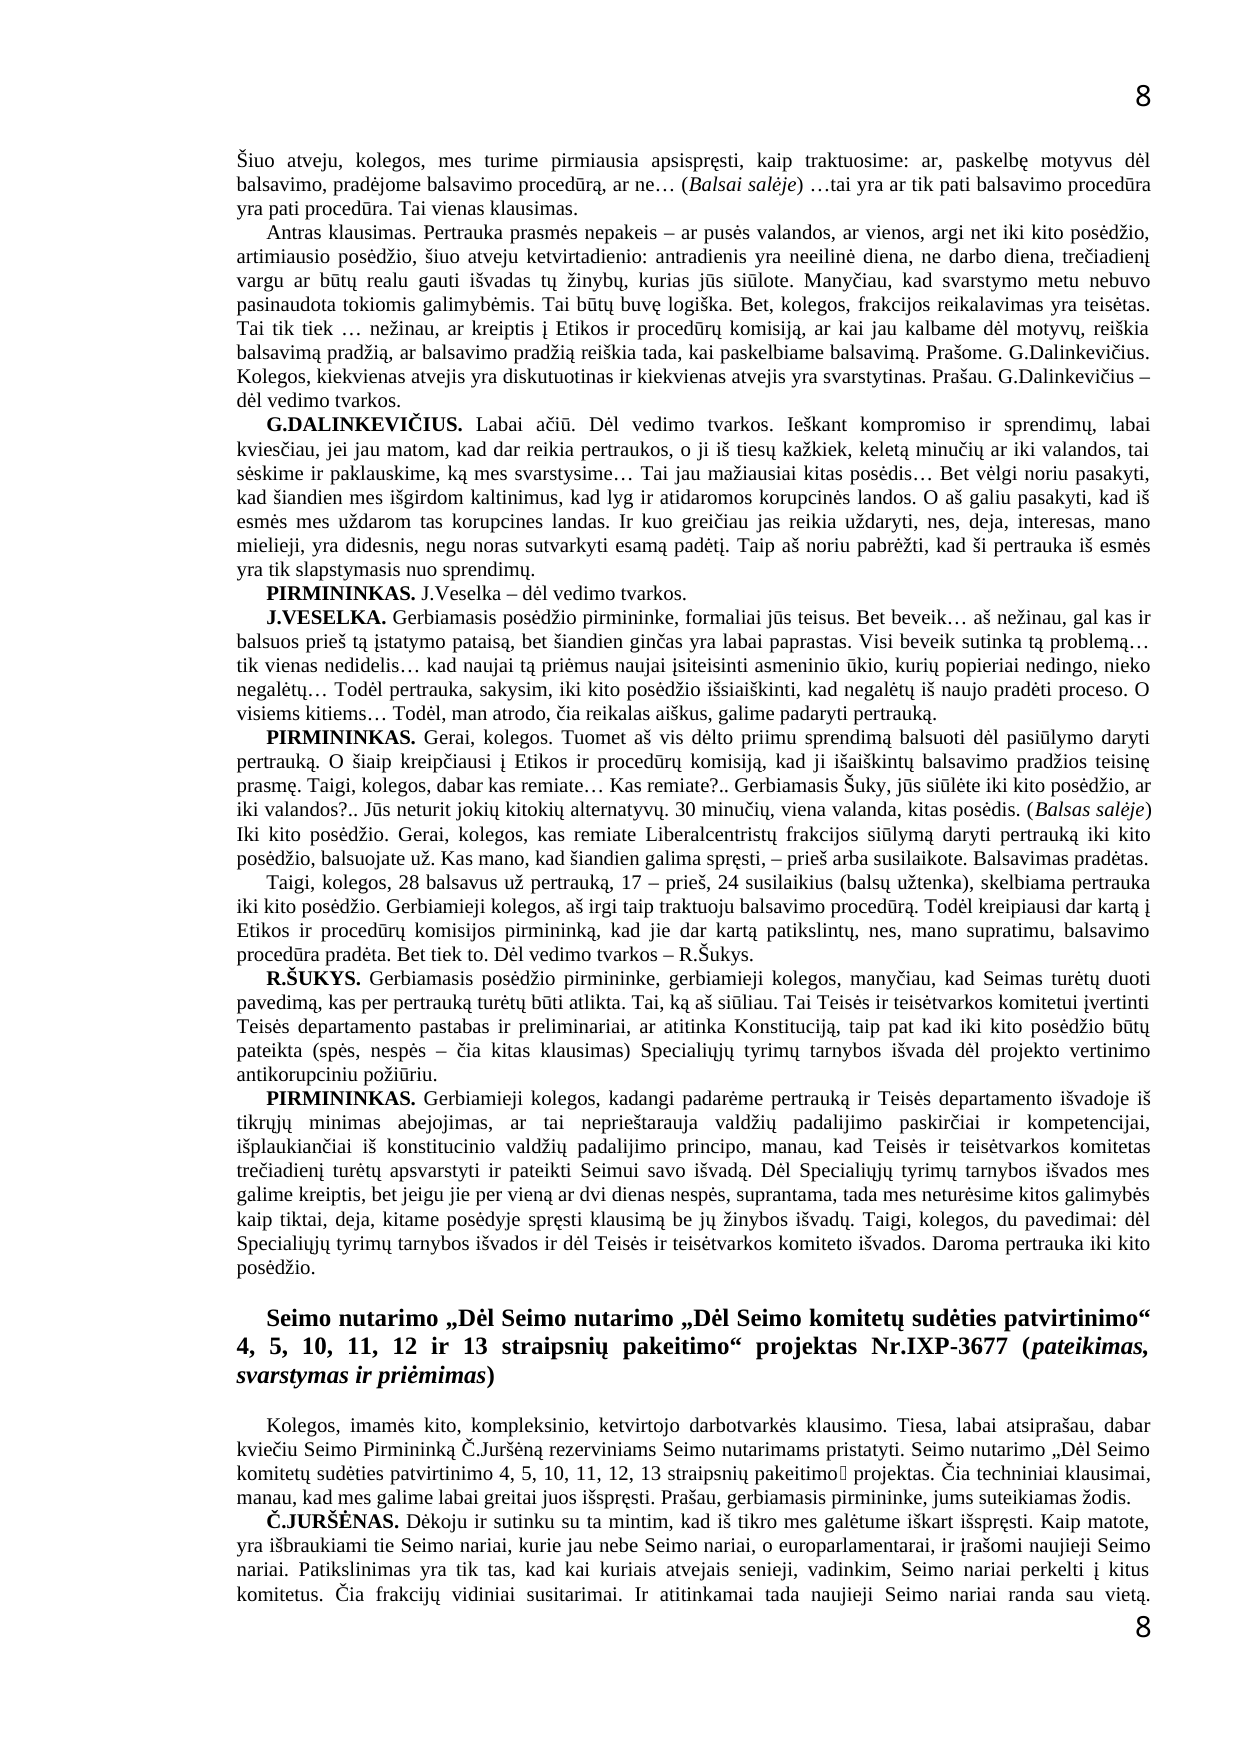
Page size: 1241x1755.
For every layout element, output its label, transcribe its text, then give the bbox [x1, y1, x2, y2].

text Šiuo atveju, kolegos, mes turime pirmiausia apsispręsti, kaip traktuosime: ar, paskelbę motyvus dėl balsavimo, pradėjome balsavimo procedūrą, ar ne… (Balsai salėje) …tai yra ar tik pati balsavimo procedūra yra pati procedūra. Tai vienas klausimas. [236, 148, 1152, 220]
text Č.JURŠĖNAS. Dėkoju ir sutinku su ta mintim, kad iš tikro mes galėtume iškart išspręsti. Kaip matote, yra išbraukiami tie Seimo nariai, kurie jau nebe Seimo nariai, o europarlamentarai, ir įrašomi naujieji Seimo nariai. Patikslinimas yra tik tas, kad kai kuriais atvejais senieji, vadinkim, Seimo nariai perkelti į kitus komitetus. Čia frakcijų vidiniai susitarimai. Ir atitinkamai tada naujieji Seimo nariai randa sau vietą. [236, 1509, 1152, 1606]
text PIRMININKAS. J.Veselka – dėl vedimo tvarkos. [236, 581, 1152, 605]
text Antras klausimas. Pertrauka prasmės nepakeis – ar pusės valandos, ar vienos, argi net iki kito posėdžio, artimiausio posėdžio, šiuo atveju ketvirtadienio: antradienis yra neeilinė diena, ne darbo diena, trečiadienį vargu ar būtų realu gauti išvadas tų žinybų, kurias jūs siūlote. Manyčiau, kad svarstymo metu nebuvo pasinaudota tokiomis galimybėmis. Tai būtų buvę logiška. Bet, kolegos, frakcijos reikalavimas yra teisėtas. Tai tik tiek … nežinau, ar kreiptis į Etikos ir procedūrų komisiją, ar kai jau kalbame dėl motyvų, reiškia balsavimą pradžią, ar balsavimo pradžią reiškia tada, kai paskelbiame balsavimą. Prašome. G.Dalinkevičius. Kolegos, kiekvienas atvejis yra diskutuotinas ir kiekvienas atvejis yra svarstytinas. Prašau. G.Dalinkevičius – dėl vedimo tvarkos. [236, 220, 1152, 412]
text Seimo nutarimo „Dėl Seimo nutarimo „Dėl Seimo komitetų sudėties patvirtinimo“ 4, 5, 10, 11, 12 ir 13 straipsnių pakeitimo“ projektas Nr.IXP-3677 (pateikimas, svarstymas ir priėmimas) [236, 1303, 1152, 1389]
text R.ŠUKYS. Gerbiamasis posėdžio pirmininke, gerbiamieji kolegos, manyčiau, kad Seimas turėtų duoti pavedimą, kas per pertrauką turėtų būti atlikta. Tai, ką aš siūliau. Tai Teisės ir teisėtvarkos komitetui įvertinti Teisės departamento pastabas ir preliminariai, ar atitinka Konstituciją, taip pat kad iki kito posėdžio būtų pateikta (spės, nespės – čia kitas klausimas) Specialiųjų tyrimų tarnybos išvada dėl projekto vertinimo antikorupciniu požiūriu. [236, 966, 1152, 1086]
text J.VESELKA. Gerbiamasis posėdžio pirmininke, formaliai jūs teisus. Bet beveik… aš nežinau, gal kas ir balsuos prieš tą įstatymo pataisą, bet šiandien ginčas yra labai paprastas. Visi beveik sutinka tą problemą… tik vienas nedidelis… kad naujai tą priėmus naujai įsiteisinti asmeninio ūkio, kurių popieriai nedingo, nieko negalėtų… Todėl pertrauka, sakysim, iki kito posėdžio išsiaiškinti, kad negalėtų iš naujo pradėti proceso. O visiems kitiems… Todėl, man atrodo, čia reikalas aiškus, galime padaryti pertrauką. [236, 605, 1152, 725]
text Kolegos, imamės kito, kompleksinio, ketvirtojo darbotvarkės klausimo. Tiesa, labai atsiprašau, dabar kviečiu Seimo Pirmininką Č.Juršėną rezerviniams Seimo nutarimams pristatyti. Seimo nutarimo „Dėl Seimo komitetų sudėties patvirtinimo 4, 5, 10, 11, 12, 13 straipsnių pakeitimo projektas. Čia techniniai klausimai, manau, kad mes galime labai greitai juos išspręsti. Prašau, gerbiamasis pirmininke, jums suteikiamas žodis. [236, 1413, 1152, 1509]
text PIRMININKAS. Gerbiamieji kolegos, kadangi padarėme pertrauką ir Teisės departamento išvadoje iš tikrųjų minimas abejojimas, ar tai neprieštarauja valdžių padalijimo paskirčiai ir kompetencijai, išplaukiančiai iš konstitucinio valdžių padalijimo principo, manau, kad Teisės ir teisėtvarkos komitetas trečiadienį turėtų apsvarstyti ir pateikti Seimui savo išvadą. Dėl Specialiųjų tyrimų tarnybos išvados mes galime kreiptis, bet jeigu jie per vieną ar dvi dienas nespės, suprantama, tada mes neturėsime kitos galimybės kaip tiktai, deja, kitame posėdyje spręsti klausimą be jų žinybos išvadų. Taigi, kolegos, du pavedimai: dėl Specialiųjų tyrimų tarnybos išvados ir dėl Teisės ir teisėtvarkos komiteto išvados. Daroma pertrauka iki kito posėdžio. [236, 1086, 1152, 1279]
text G.DALINKEVIČIUS. Labai ačiū. Dėl vedimo tvarkos. Ieškant kompromiso ir sprendimų, labai kviesčiau, jei jau matom, kad dar reikia pertraukos, o ji iš tiesų kažkiek, keletą minučių ar iki valandos, tai sėskime ir paklauskime, ką mes svarstysime… Tai jau mažiausiai kitas posėdis… Bet vėlgi noriu pasakyti, kad šiandien mes išgirdom kaltinimus, kad lyg ir atidaromos korupcinės landos. O aš galiu pasakyti, kad iš esmės mes uždarom tas korupcines landas. Ir kuo greičiau jas reikia uždaryti, nes, deja, interesas, mano mielieji, yra didesnis, negu noras sutvarkyti esamą padėtį. Taip aš noriu pabrėžti, kad ši pertrauka iš esmės yra tik slapstymasis nuo sprendimų. [236, 412, 1152, 581]
text PIRMININKAS. Gerai, kolegos. Tuomet aš vis dėlto priimu sprendimą balsuoti dėl pasiūlymo daryti pertrauką. O šiaip kreipčiausi į Etikos ir procedūrų komisiją, kad ji išaiškintų balsavimo pradžios teisinę prasmę. Taigi, kolegos, dabar kas remiate… Kas remiate?.. Gerbiamasis Šuky, jūs siūlėte iki kito posėdžio, ar iki valandos?.. Jūs neturit jokių kitokių alternatyvų. 30 minučių, viena valanda, kitas posėdis. (Balsas salėje) Iki kito posėdžio. Gerai, kolegos, kas remiate Liberalcentristų frakcijos siūlymą daryti pertrauką iki kito posėdžio, balsuojate už. Kas mano, kad šiandien galima spręsti, – prieš arba susilaikote. Balsavimas pradėtas. [236, 725, 1152, 869]
text Taigi, kolegos, 28 balsavus už pertrauką, 17 – prieš, 24 susilaikius (balsų užtenka), skelbiama pertrauka iki kito posėdžio. Gerbiamieji kolegos, aš irgi taip traktuoju balsavimo procedūrą. Todėl kreipiausi dar kartą į Etikos ir procedūrų komisijos pirmininką, kad jie dar kartą patikslintų, nes, mano supratimu, balsavimo procedūra pradėta. Bet tiek to. Dėl vedimo tvarkos – R.Šukys. [236, 869, 1152, 966]
